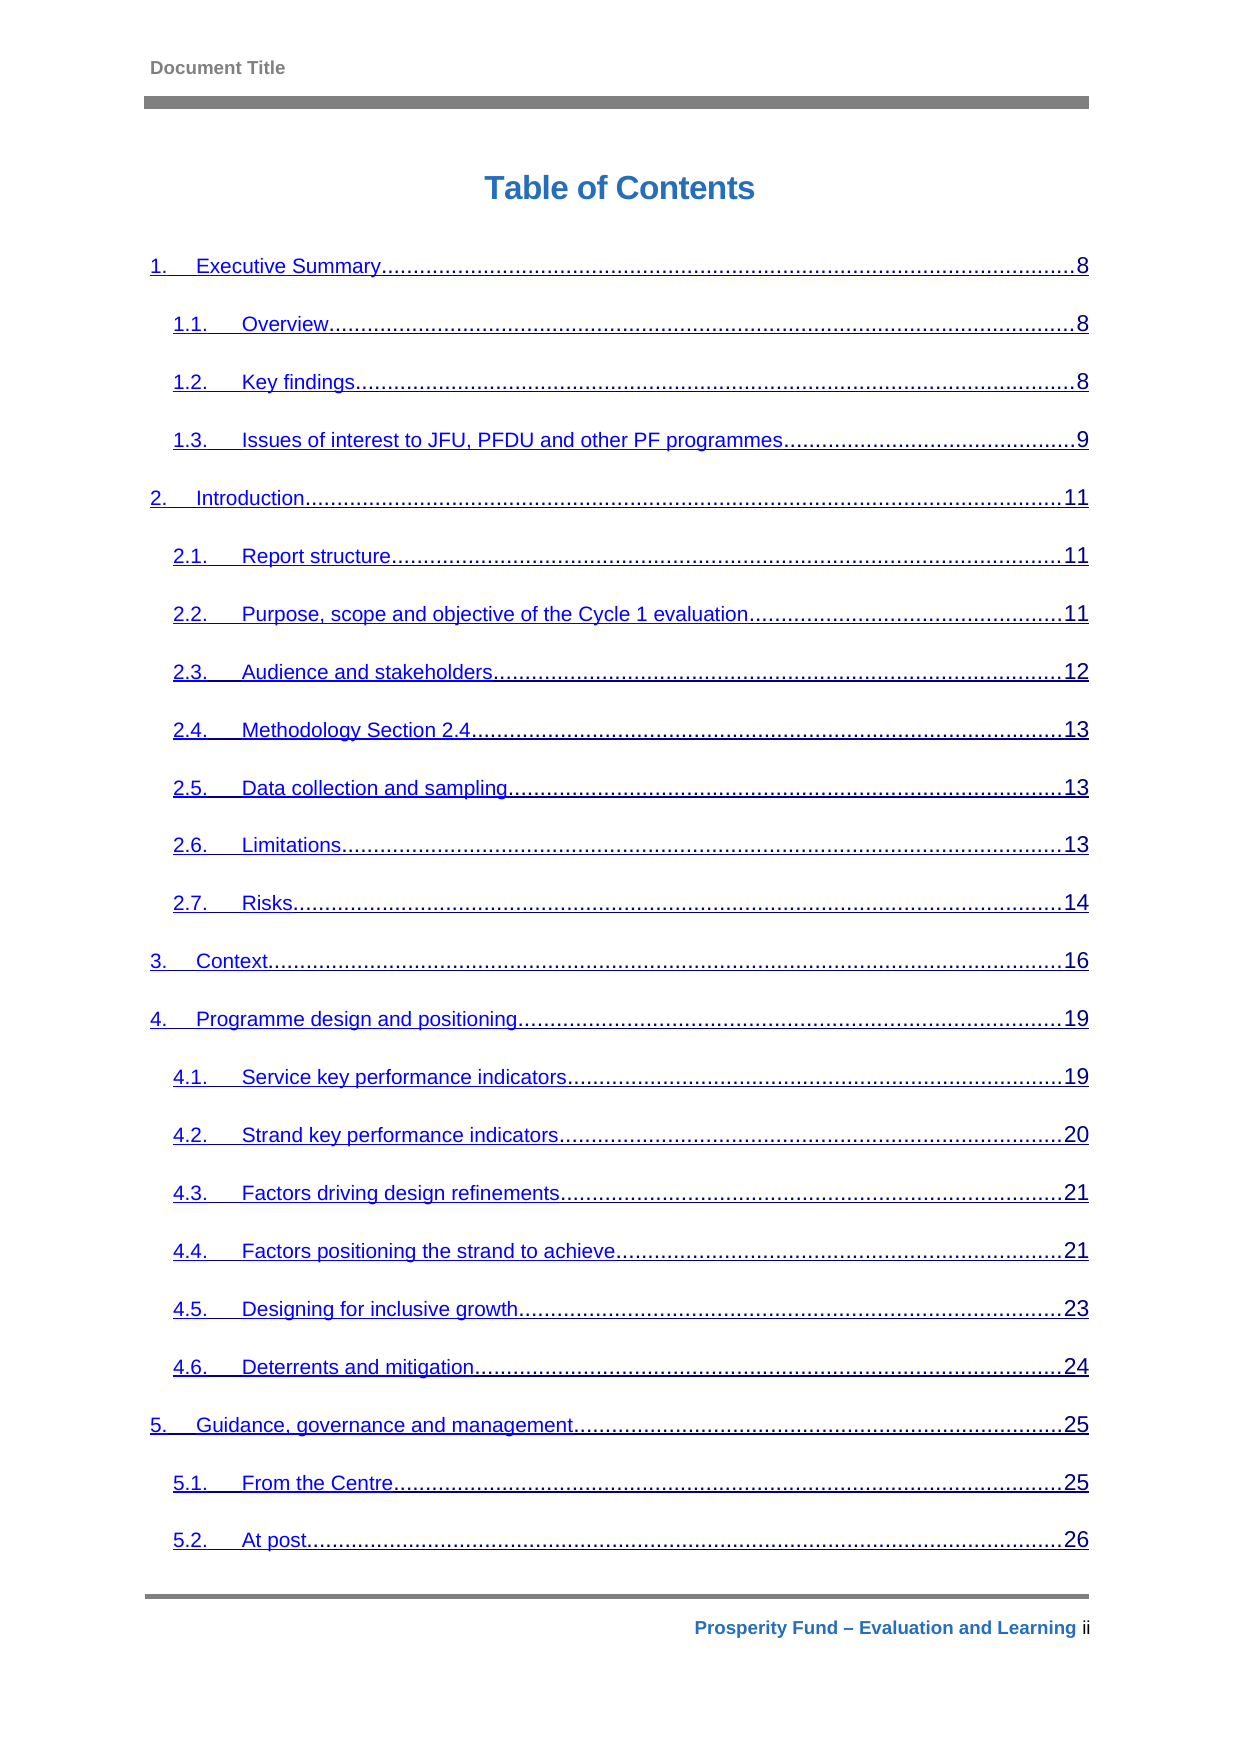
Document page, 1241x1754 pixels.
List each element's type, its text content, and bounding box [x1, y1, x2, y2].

text 3. Context 16 [150, 944, 1090, 975]
text 2.5. Data collection and sampling 13 [173, 771, 1090, 801]
text 5.1. From the Centre 25 [173, 1466, 1090, 1496]
text 2.1. Report structure 11 [173, 539, 1090, 569]
text 4.1. Service key performance indicators 19 [173, 1060, 1090, 1091]
text 1.3. Issues of interest to JFU, PFDU and other PF programmes 9 [173, 423, 1090, 454]
text 2.2. Purpose, scope and objective of the Cycle 1 evaluation 11 [173, 597, 1090, 627]
text 5.2. At post 26 [173, 1523, 1090, 1554]
text 4.3. Factors driving design refinements 21 [173, 1176, 1090, 1207]
subtitle Table of Contents [150, 168, 1090, 206]
text 4. Programme design and positioning 19 [150, 1002, 1090, 1033]
text 1. Executive Summary 8 [150, 249, 1090, 280]
text 1.2. Key findings 8 [173, 365, 1090, 396]
text 2.6. Limitations 13 [173, 828, 1090, 859]
text 5. Guidance, governance and management 25 [150, 1408, 1090, 1438]
text 1.1. Overview 8 [173, 307, 1090, 338]
text 4.5. Designing for inclusive growth 23 [173, 1292, 1090, 1322]
text 4.4. Factors positioning the strand to achieve 21 [173, 1234, 1090, 1264]
text 4.6. Deterrents and mitigation 24 [173, 1350, 1090, 1380]
text 2.7. Risks 14 [173, 886, 1090, 917]
text 2. Introduction 11 [150, 481, 1090, 512]
text 4.2. Strand key performance indicators 20 [173, 1118, 1090, 1149]
text 2.4. Methodology Section 2.4 13 [173, 713, 1090, 743]
text 2.3. Audience and stakeholders 12 [173, 655, 1090, 685]
